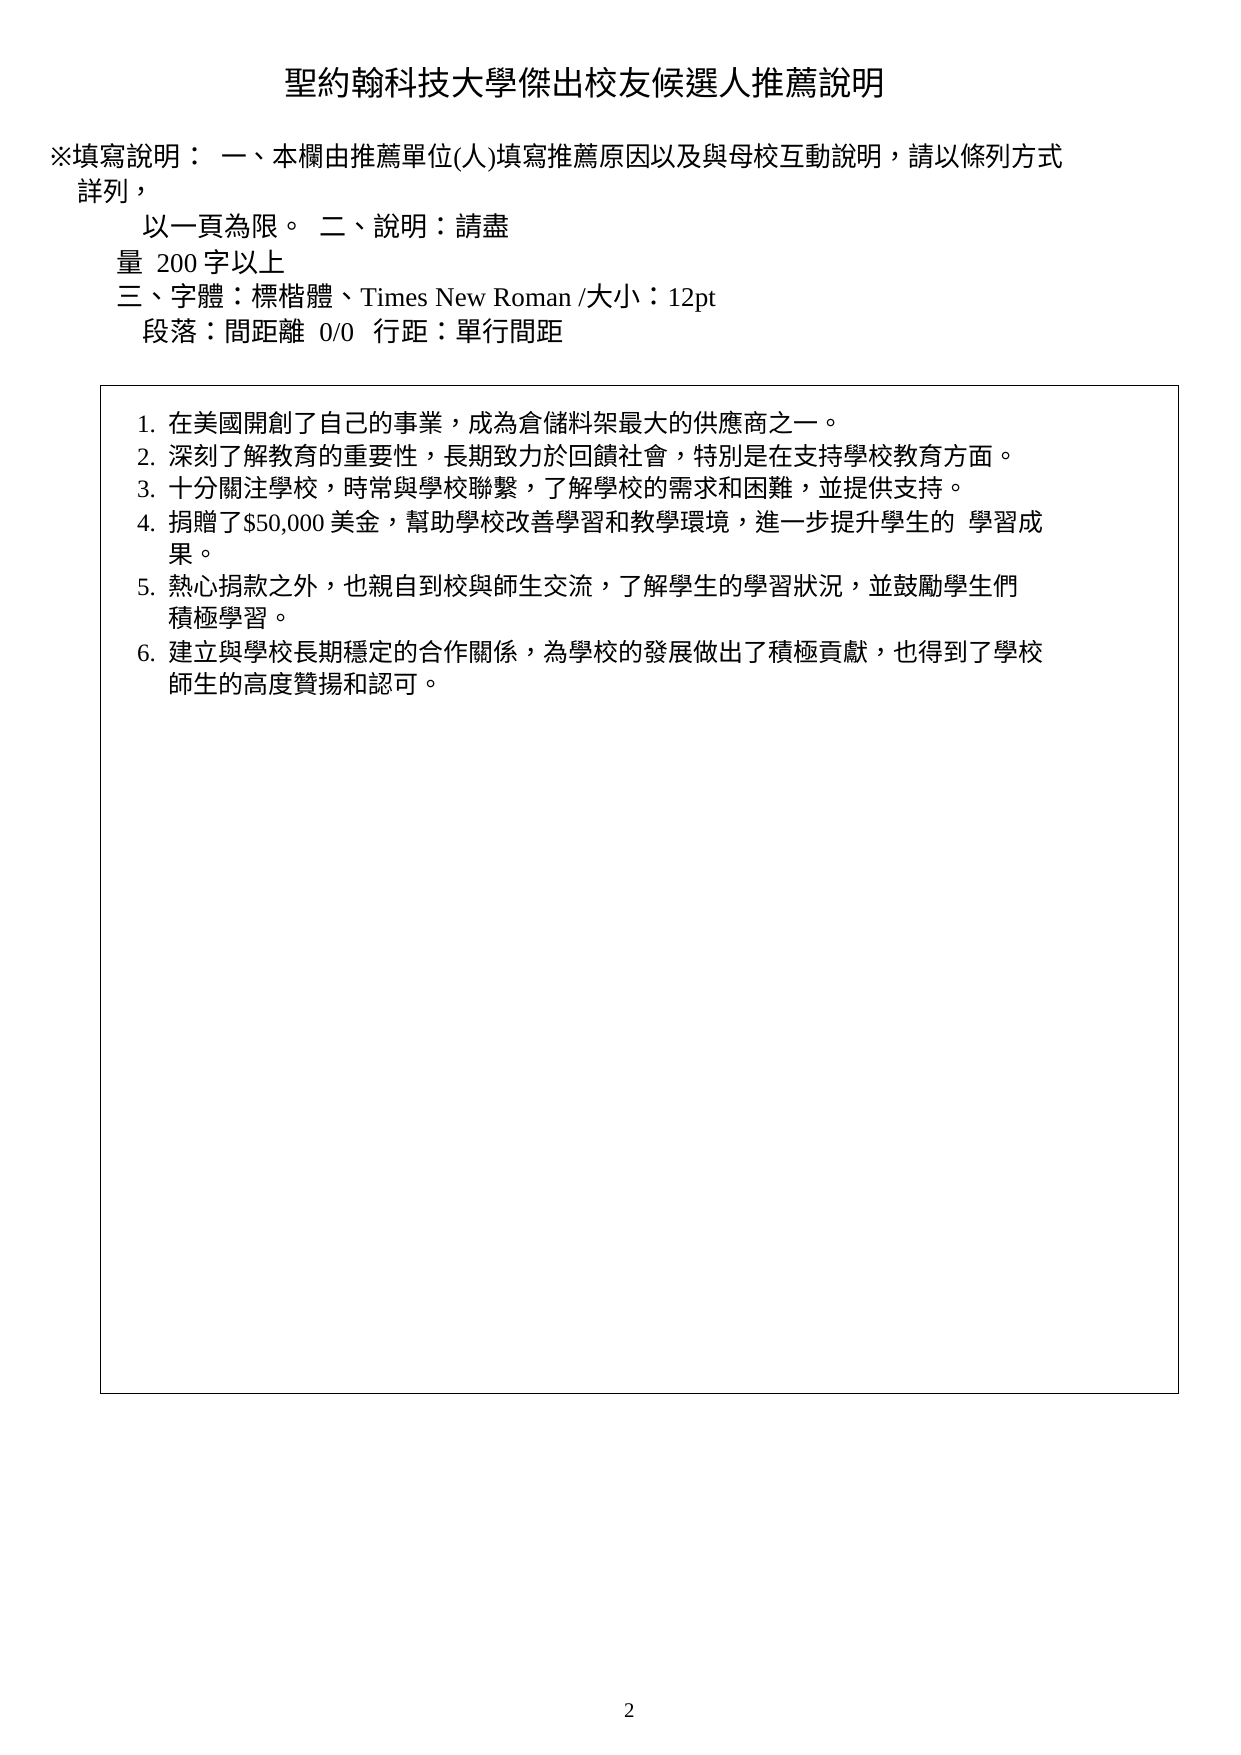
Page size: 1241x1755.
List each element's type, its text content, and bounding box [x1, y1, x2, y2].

subtitle ※填寫說明： 一、本欄由推薦單位(人)填寫推薦原因以及與母校互動說明，請以條列方式詳列， [50, 138, 1082, 209]
text 1. 在美國開創了自己的事業，成為倉儲料架最大的供應商之一。 [137, 403, 1092, 439]
text 3. 十分關注學校，時常與學校聯繫，了解學校的需求和困難，並提供支持。 [137, 472, 1092, 504]
text 4. 捐贈了$50,000 美金，幫助學校改善學習和教學環境，進一步提升學生的 學習成果。 [137, 505, 1077, 570]
text 以一頁為限。 二、說明：請盡量 200 字以上 [116, 209, 521, 279]
subtitle 聖約翰科技大學傑出校友候選人推薦說明 [77, 60, 1092, 105]
text 三、字體：標楷體、Times New Roman /大小：12pt [116, 279, 1092, 313]
text 積極學習。 [168, 602, 1092, 634]
text 2. 深刻了解教育的重要性，長期致力於回饋社會，特別是在支持學校教育方面。 [137, 439, 1092, 472]
text 段落：間距離 0/0 行距：單行間距 [143, 313, 1092, 348]
text 5. 熱心捐款之外，也親自到校與師生交流，了解學生的學習狀況，並鼓勵學生們 [137, 570, 1092, 602]
text 6. 建立與學校長期穩定的合作關係，為學校的發展做出了積極貢獻，也得到了學校 師生的高度贊揚和認可。 [137, 635, 1077, 700]
